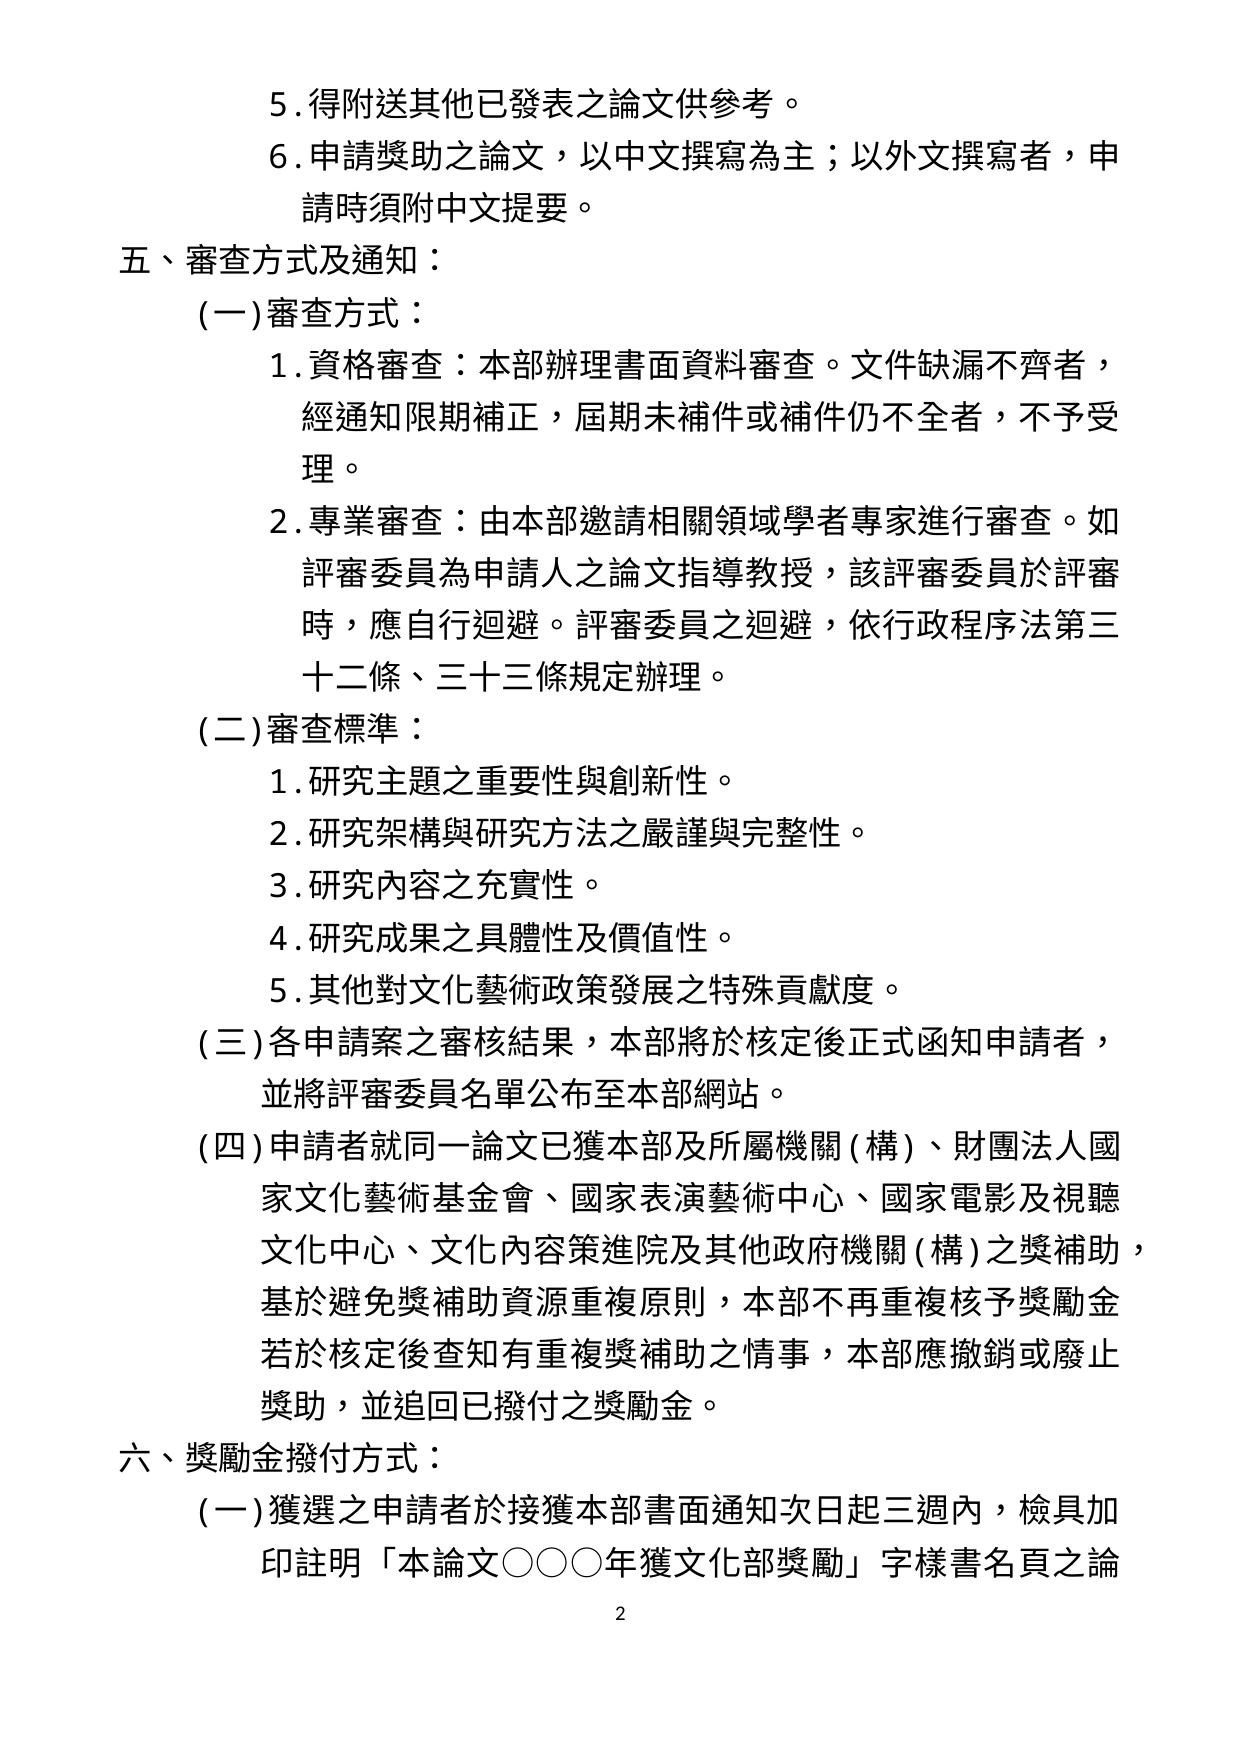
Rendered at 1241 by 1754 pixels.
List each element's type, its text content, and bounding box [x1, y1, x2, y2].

text 2.專業審查：由本部邀請相關領域學者專家進行審查。如評審委員為申請人之論文指導教授，該評審委員於評審時，應自行迴避。評審委員之迴避，依行政程序法第三十二條、三十三條規定辦理。 [268, 492, 1122, 700]
text (一)審查方式： [193, 283, 1122, 335]
text 1.資格審查：本部辦理書面資料審查。文件缺漏不齊者，經通知限期補正，屆期未補件或補件仍不全者，不予受理。 [268, 335, 1122, 492]
text 五、審查方式及通知： [118, 231, 1122, 283]
text 1.研究主題之重要性與創新性。 [268, 752, 1122, 804]
text (四)申請者就同一論文已獲本部及所屬機關(構)、財團法人國家文化藝術基金會、國家表演藝術中心、國家電影及視聽文化中心、文化內容策進院及其他政府機關(構)之獎補助，基於避免獎補助資源重複原則，本部不再重複核予獎勵金。若於核定後查知有重複獎補助之情事，本部應撤銷或廢止獎助，並追回已撥付之獎勵金。 [193, 1117, 1122, 1429]
text 5.得附送其他已發表之論文供參考。 [268, 75, 1122, 127]
text 4.研究成果之具體性及價值性。 [268, 908, 1122, 960]
text (二)審查標準： [193, 700, 1122, 752]
text 2.研究架構與研究方法之嚴謹與完整性。 [268, 804, 1122, 856]
text (一)獲選之申請者於接獲本部書面通知次日起三週內，檢具加印註明「本論文○○○年獲文化部獎勵」字樣書名頁之論 [193, 1481, 1122, 1585]
text 六、獎勵金撥付方式： [118, 1429, 1122, 1481]
text 5.其他對文化藝術政策發展之特殊貢獻度。 [268, 960, 1122, 1012]
text (三)各申請案之審核結果，本部將於核定後正式函知申請者，並將評審委員名單公布至本部網站。 [193, 1012, 1122, 1117]
text 3.研究內容之充實性。 [268, 856, 1122, 908]
text 6.申請獎助之論文，以中文撰寫為主；以外文撰寫者，申請時須附中文提要。 [268, 127, 1122, 231]
